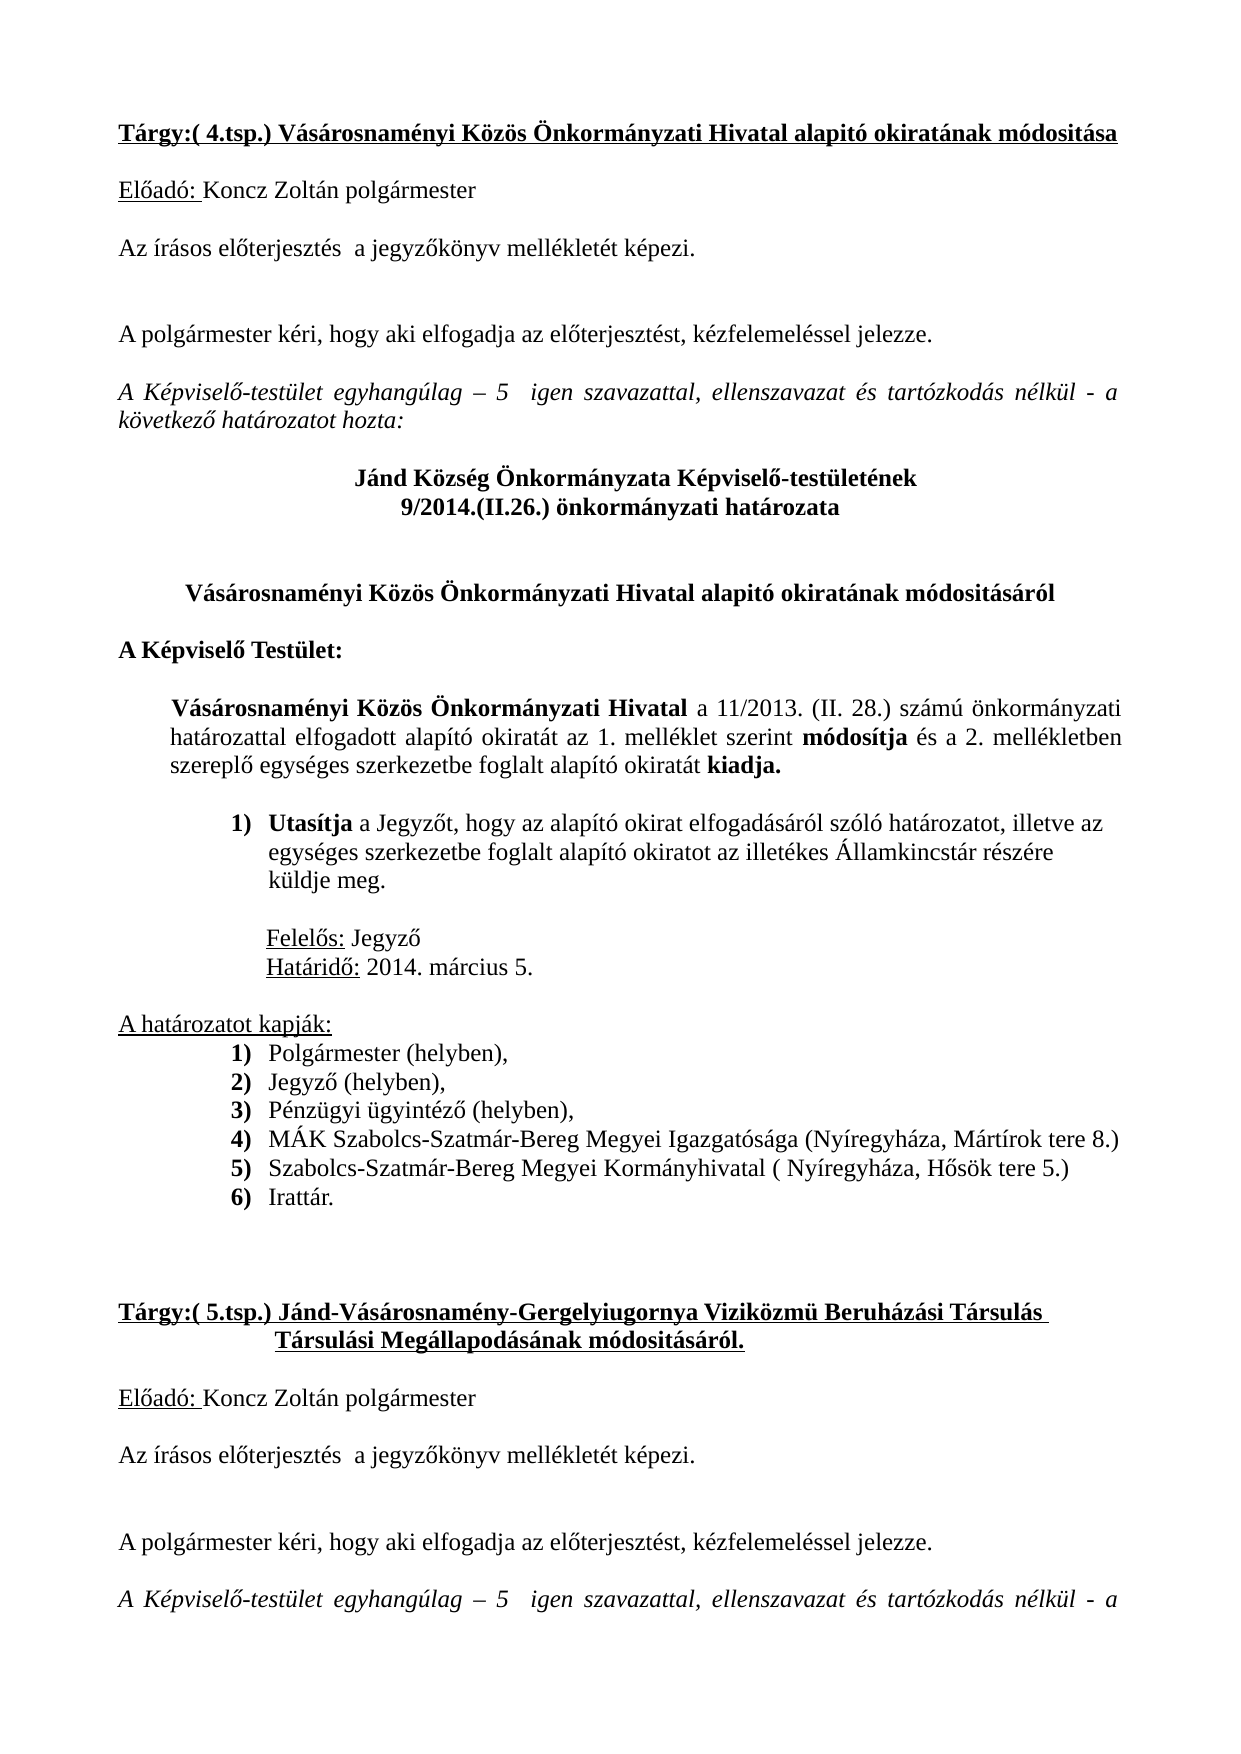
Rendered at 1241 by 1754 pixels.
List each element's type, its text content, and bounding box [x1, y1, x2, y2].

text A polgármester kéri, hogy aki elfogadja az előterjesztést, kézfelemeléssel jelezze. [118, 319, 1122, 348]
list Pénzügyi ügyintéző (helyben), [231, 1096, 1122, 1124]
text A Képviselő-testület egyhangúlag – 5 igen szavazattal, ellenszavazat és tartózkodás nélkül - a következő határozatot hozta: [118, 377, 1122, 434]
text Társulási Megállapodásának módositásáról. [118, 1326, 1122, 1354]
text Az írásos előterjesztés a jegyzőkönyv mellékletét képezi. [118, 233, 1122, 262]
text Tárgy:( 4.tsp.) Vásárosnaményi Közös Önkormányzati Hivatal alapitó okiratának módositása [118, 118, 1122, 147]
text Határidő: 2014. március 5. [118, 952, 1122, 981]
list Irattár. [231, 1182, 1122, 1211]
text 9/2014.(II.26.) önkormányzati határozata [118, 492, 1122, 521]
list Utasítja a Jegyzőt, hogy az alapító okirat elfogadásáról szóló határozatot, illetve az egységes szerkezetbe foglalt alapító okiratot az illetékes Államkincstár részére küldje meg. [231, 808, 1122, 894]
text Előadó: Koncz Zoltán polgármester [118, 176, 1122, 204]
text Tárgy:( 5.tsp.) Jánd-Vásárosnamény-Gergelyiugornya Viziközmü Beruházási Társulás [118, 1297, 1122, 1326]
text Felelős: Jegyző [118, 923, 1122, 952]
text A Képviselő-testület egyhangúlag – 5 igen szavazattal, ellenszavazat és tartózkodás nélkül - a [118, 1584, 1122, 1613]
text Vásárosnaményi Közös Önkormányzati Hivatal a 11/2013. (II. 28.) számú önkormányzati határozattal elfogadott alapító okiratát az 1. melléklet szerint módosítja és a 2. mellékletben szereplő egységes szerkezetbe foglalt alapító okiratát kiadja. [170, 693, 1122, 779]
text A polgármester kéri, hogy aki elfogadja az előterjesztést, kézfelemeléssel jelezze. [118, 1527, 1122, 1556]
text Jánd Község Önkormányzata Képviselő-testületének [118, 463, 1122, 492]
text Előadó: Koncz Zoltán polgármester [118, 1383, 1122, 1412]
text A Képviselő Testület: [118, 636, 1122, 664]
list MÁK Szabolcs-Szatmár-Bereg Megyei Igazgatósága (Nyíregyháza, Mártírok tere 8.) [231, 1124, 1122, 1153]
list Polgármester (helyben), [231, 1038, 1122, 1067]
text Vásárosnaményi Közös Önkormányzati Hivatal alapitó okiratának módositásáról [118, 578, 1122, 607]
text A határozatot kapják: [118, 1009, 1122, 1038]
list Szabolcs-Szatmár-Bereg Megyei Kormányhivatal ( Nyíregyháza, Hősök tere 5.) [231, 1153, 1122, 1182]
list Jegyző (helyben), [231, 1067, 1122, 1096]
text Az írásos előterjesztés a jegyzőkönyv mellékletét képezi. [118, 1441, 1122, 1469]
